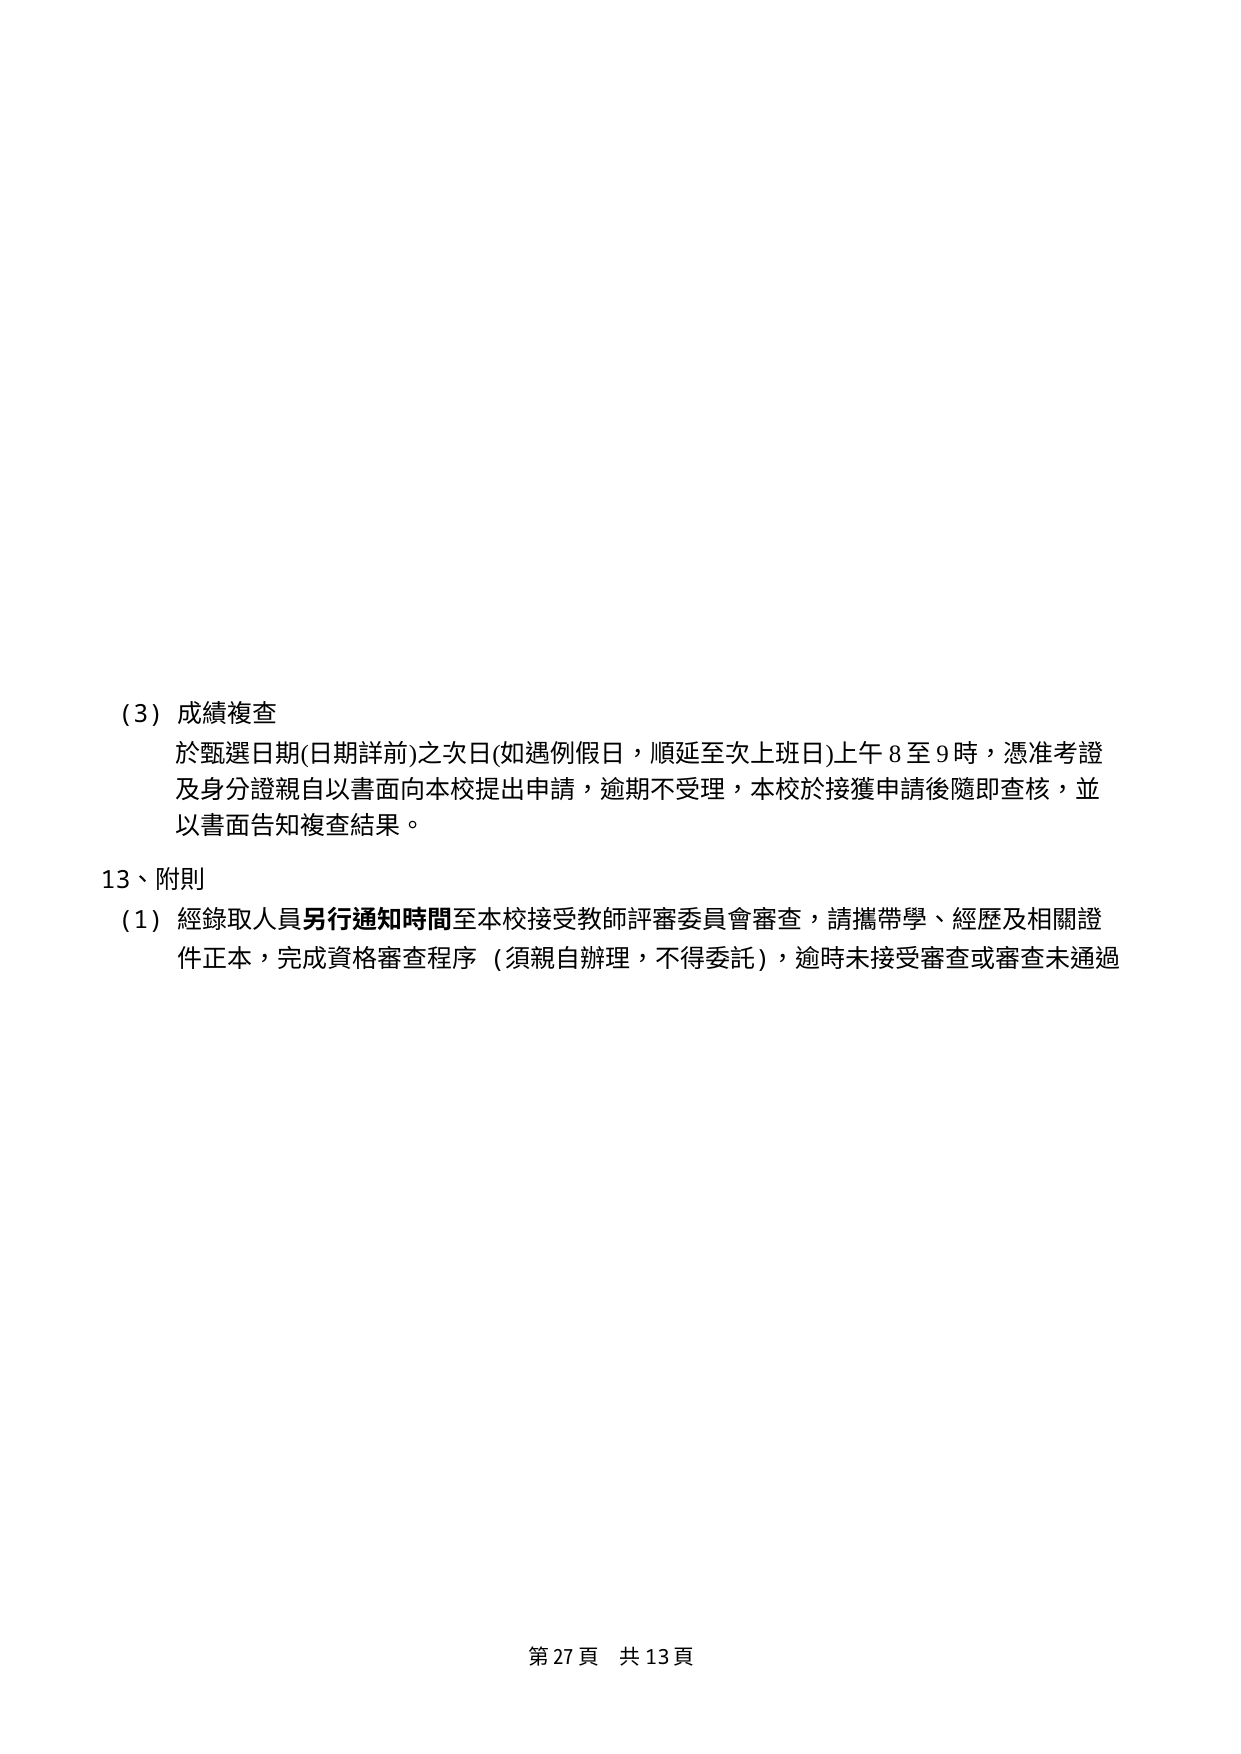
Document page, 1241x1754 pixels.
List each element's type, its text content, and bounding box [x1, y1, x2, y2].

text 於甄選日期(日期詳前)之次日(如遇例假日，順延至次上班日)上午8至9時，憑准考證及身分證親自以書面向本校提出申請，逾期不受理，本校於接獲申請後隨即查核，並以書面告知複查結果。 [175, 733, 1122, 842]
list 成績複查 [118, 693, 1122, 730]
list 經錄取人員另行通知時間至本校接受教師評審委員會審查，請攜帶學、經歷及相關證件正本，完成資格審查程序 (須親自辦理，不得委託)，逾時未接受審查或審查未通過 [118, 899, 1122, 975]
list 附則 [100, 859, 1122, 896]
